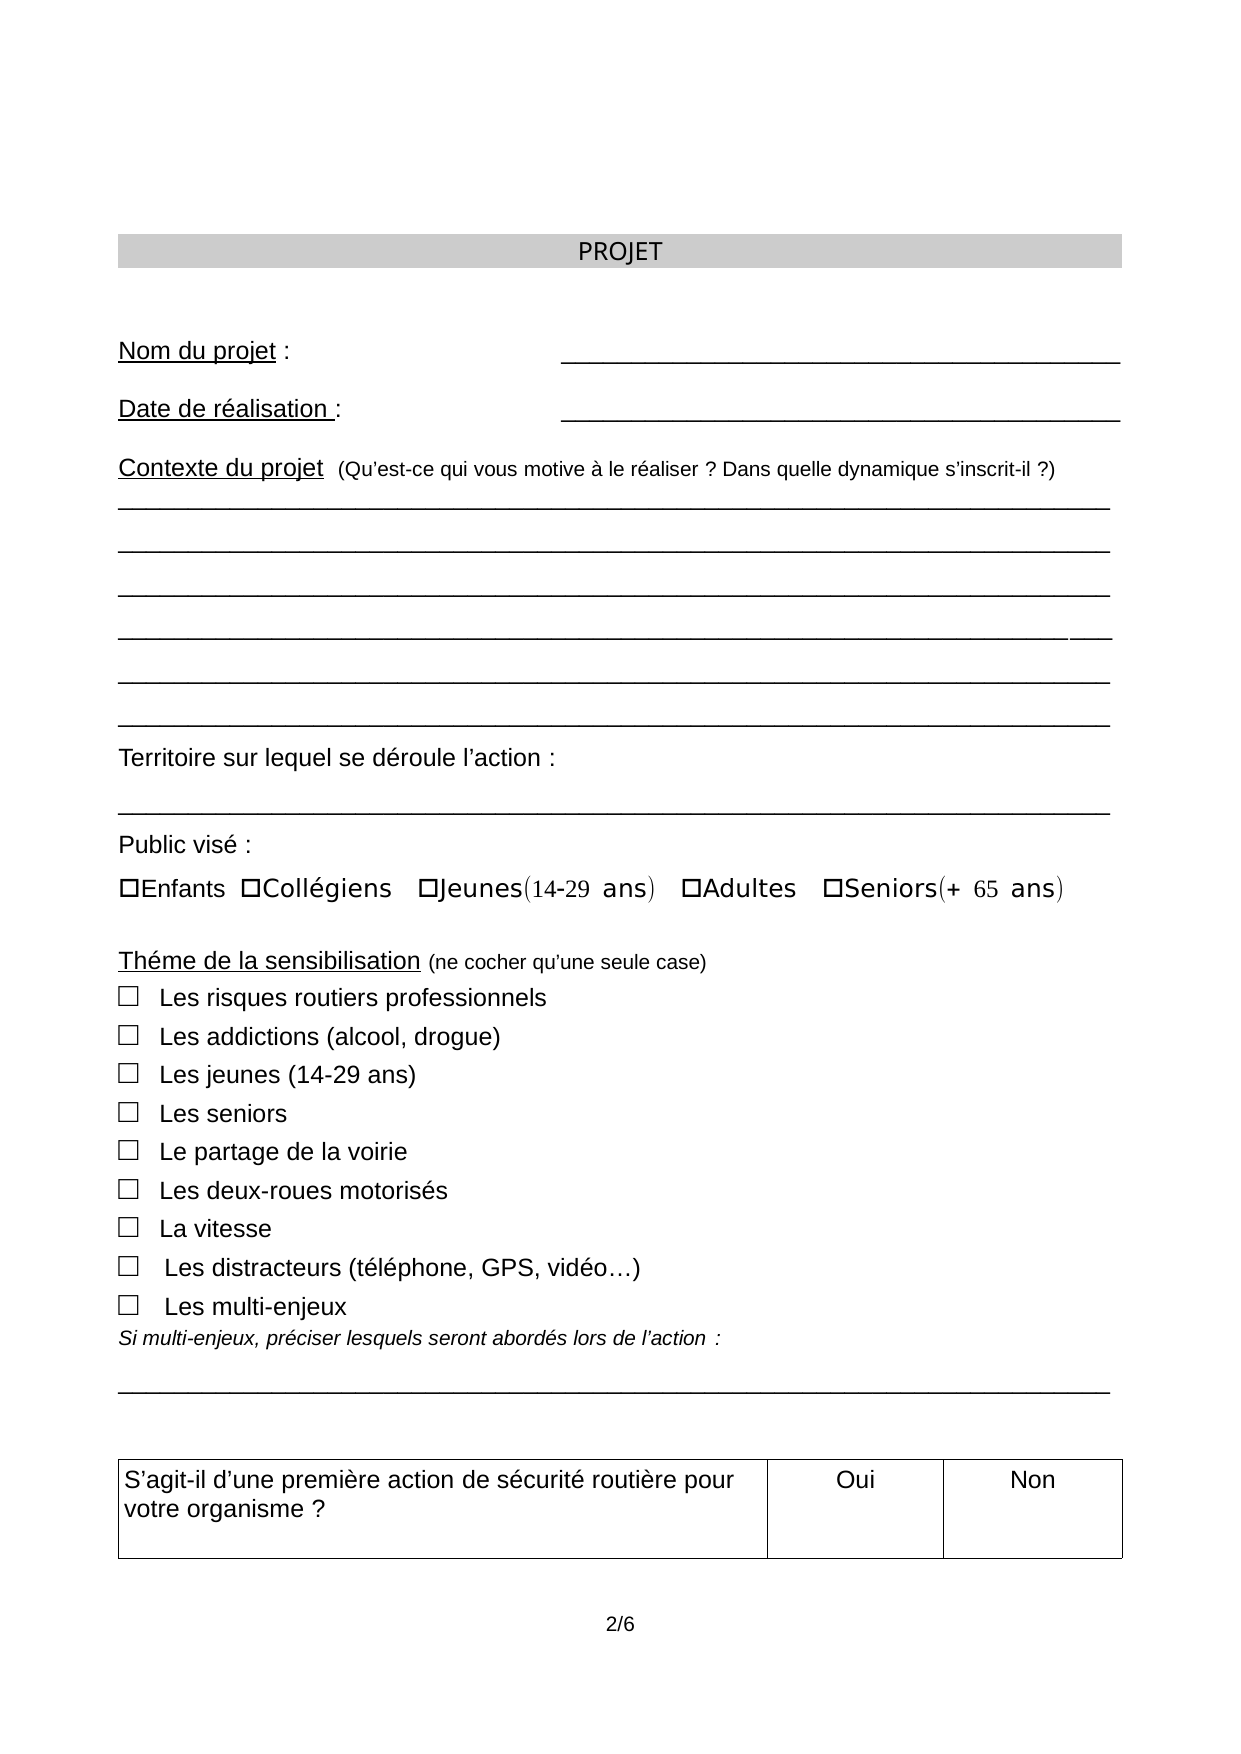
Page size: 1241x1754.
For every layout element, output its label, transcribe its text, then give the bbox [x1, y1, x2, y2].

text □ Les multi-enjeux [118, 1283, 1122, 1322]
text □ Les deux-roues motorisés [118, 1168, 1122, 1206]
text _______________________________________________________________________ [118, 482, 1122, 511]
text PROJET [118, 234, 1122, 268]
text □ La vitesse [118, 1206, 1122, 1245]
text Territoire sur lequel se déroule l’action : _______________________________________________________________________Public visé : [118, 743, 1122, 859]
table_header Non [944, 1460, 1122, 1558]
text Si multi-enjeux, préciser lesquels seront abordés lors de l’action : _______________________________________________________________________ [118, 1322, 1122, 1394]
text Contexte du projet (Qu’est-ce qui vous motive à le réaliser ? Dans quelle dynamique s’inscrit-il ?) [118, 452, 1122, 482]
text □ Les jeunes (14-29 ans) [118, 1052, 1122, 1091]
text Date de réalisation : ________________________________________ [118, 394, 1122, 423]
table_header Oui [768, 1460, 943, 1558]
table_header S’agit-il d’une première action de sécurité routière pour votre organisme ? [119, 1460, 767, 1558]
text Théme de la sensibilisation (ne cocher qu’une seule case) [118, 946, 1122, 975]
text Nom du projet : ________________________________________ [118, 336, 1122, 365]
text □ Les seniors [118, 1091, 1122, 1129]
text □Enfants □Collégiens □Jeunes(14-29 ans) □Adultes □Seniors(+ 65 ans) [118, 873, 1122, 902]
text □ Les addictions (alcool, drogue) [118, 1014, 1122, 1052]
text □ Les risques routiers professionnels [118, 975, 1122, 1014]
text □ Les distracteurs (téléphone, GPS, vidéo…) [118, 1245, 1122, 1283]
text □ Le partage de la voirie [118, 1129, 1122, 1168]
text ___________________________________________________________________________________________________________________________________________________________________________________________________________________________________________________________________________________________________________________________________________________________________ [118, 525, 1122, 728]
